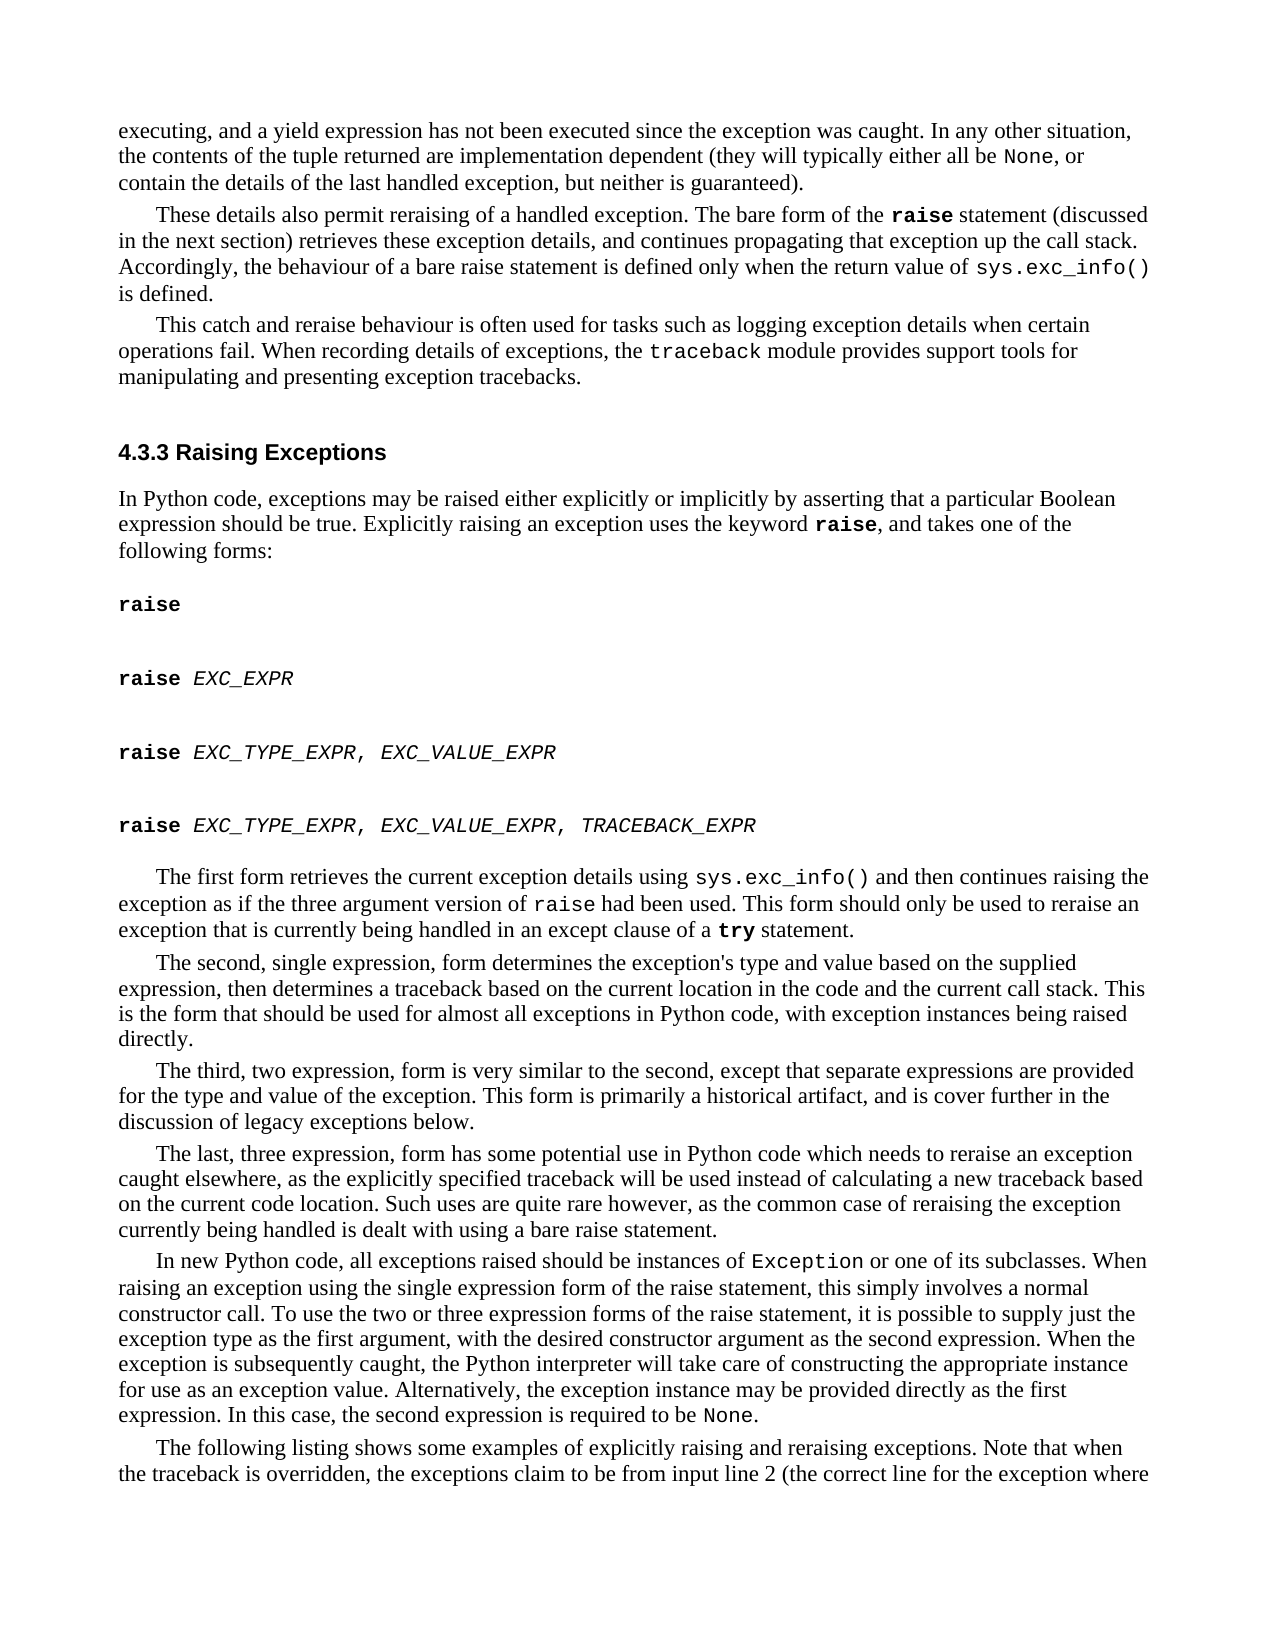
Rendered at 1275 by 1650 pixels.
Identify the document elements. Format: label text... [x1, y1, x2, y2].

text This catch and reraise behaviour is often used for tasks such as logging exception details when certain operations fail. When recording details of exceptions, the traceback module provides support tools for manipulating and presenting exception tracebacks. [118, 312, 1157, 390]
text In Python code, exceptions may be raised either explicitly or implicitly by asserting that a particular Boolean expression should be true. Explicitly raising an exception uses the keyword raise, and takes one of the following forms: [118, 486, 1157, 563]
text raise EXC_TYPE_EXPR, EXC_VALUE_EXPR, TRACEBACK_EXPR [118, 815, 1157, 839]
text raise [118, 594, 1157, 618]
text The last, three expression, form has some potential use in Python code which needs to reraise an exception caught elsewhere, as the explicitly specified traceback will be used instead of calculating a new traceback based on the current code location. Such uses are quite rare however, as the common case of reraising the exception currently being handled is dealt with using a bare raise statement. [118, 1141, 1157, 1242]
text The following listing shows some examples of explicitly raising and reraising exceptions. Note that when the traceback is overridden, the exceptions claim to be from input line 2 (the correct line for the exception where [118, 1435, 1157, 1486]
text executing, and a yield expression has not been executed since the exception was caught. In any other situation, the contents of the tuple returned are implementation dependent (they will typically either all be None, or contain the details of the last handled exception, but neither is guaranteed). [118, 118, 1157, 196]
text In new Python code, all exceptions raised should be instances of Exception or one of its subclasses. When raising an exception using the single expression form of the raise statement, this simply involves a normal constructor call. To use the two or three expression forms of the raise statement, it is possible to supply just the exception type as the first argument, with the desired constructor argument as the second expression. When the exception is subsequently caught, the Python interpreter will take care of constructing the appropriate instance for use as an exception value. Alternatively, the exception instance may be provided directly as the first expression. In this case, the second expression is required to be None. [118, 1248, 1157, 1429]
text The third, two expression, form is very similar to the second, except that separate expressions are provided for the type and value of the exception. This form is primarily a historical artifact, and is cover further in the discussion of legacy exceptions below. [118, 1058, 1157, 1134]
text The first form retrieves the current exception details using sys.exc_info() and then continues raising the exception as if the three argument version of raise had been used. This form should only be used to reraise an exception that is currently being handled in an except clause of a try statement. [118, 864, 1157, 944]
text raise EXC_EXPR [118, 668, 1157, 692]
text These details also permit reraising of a handled exception. The bare form of the raise statement (discussed in the next section) retrieves these exception details, and continues propagating that exception up the call stack. Accordingly, the behaviour of a bare raise statement is defined only when the return value of sys.exc_info() is defined. [118, 202, 1157, 306]
text raise EXC_TYPE_EXPR, EXC_VALUE_EXPR [118, 742, 1157, 765]
text The second, single expression, form determines the exception's type and value based on the supplied expression, then determines a traceback based on the current location in the code and the current call stack. This is the form that should be used for almost all exceptions in Python code, with exception instances being raised directly. [118, 950, 1157, 1052]
subtitle 4.3.3 Raising Exceptions [118, 433, 1157, 465]
